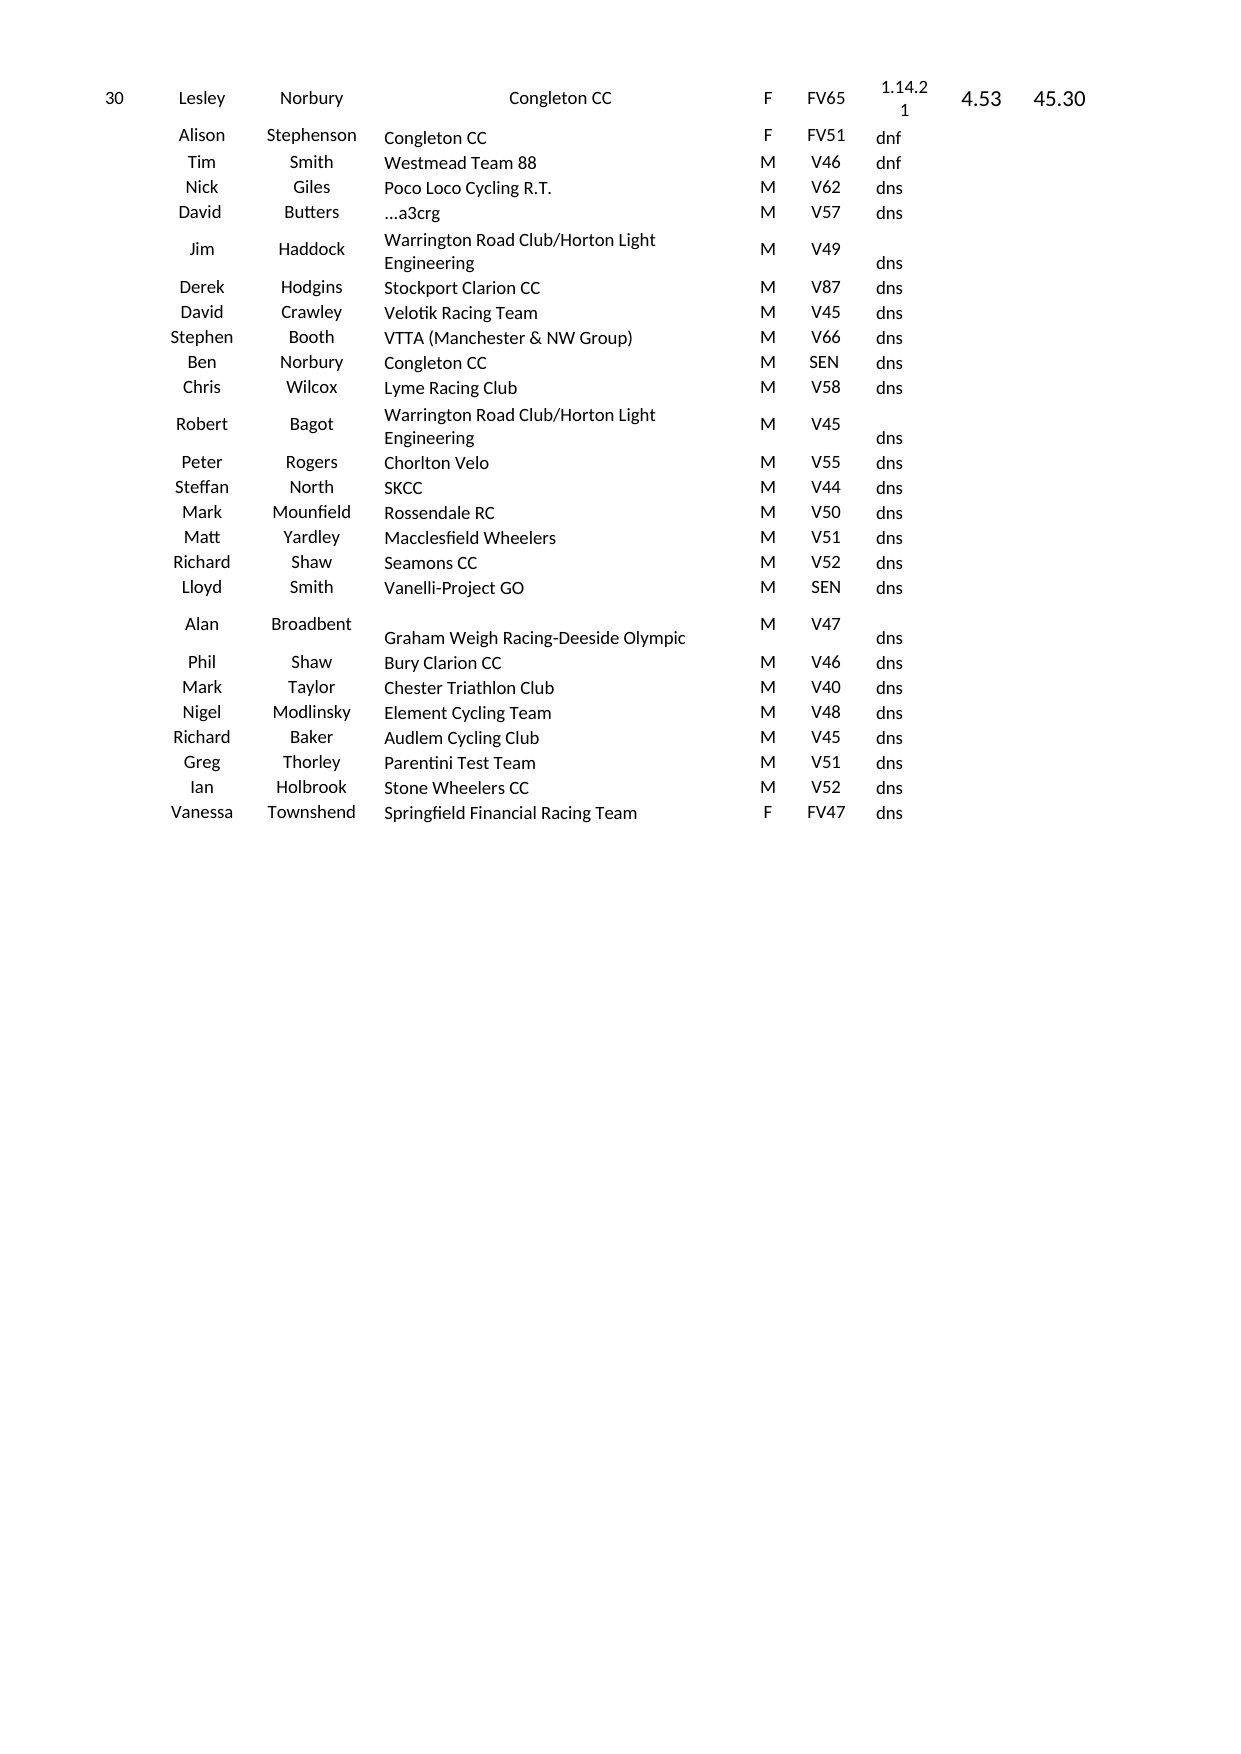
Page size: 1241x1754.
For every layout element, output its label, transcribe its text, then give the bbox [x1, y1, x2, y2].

table_cell [944, 649, 1019, 674]
table_cell [75, 174, 153, 199]
table_cell Velotik Racing Team [373, 299, 748, 324]
table_cell FV65 [788, 75, 864, 121]
table_cell [1019, 224, 1100, 274]
table_cell dns [865, 574, 944, 599]
table_cell dns [865, 224, 944, 274]
table_cell [75, 674, 153, 699]
table_cell North [250, 474, 373, 499]
table_cell Macclesfield Wheelers [373, 524, 748, 549]
table_cell [1019, 574, 1100, 599]
table_cell [944, 449, 1019, 474]
table_cell [944, 474, 1019, 499]
table_cell [75, 499, 153, 524]
table_cell M [748, 599, 788, 649]
table_cell Stone Wheelers CC [373, 774, 748, 799]
table_cell [944, 399, 1019, 449]
table_cell M [748, 499, 788, 524]
table_cell [1019, 199, 1100, 224]
table_cell David [154, 199, 250, 224]
table_cell M [748, 774, 788, 799]
table_cell [944, 499, 1019, 524]
table_cell SKCC [373, 474, 748, 499]
table_cell Shaw [250, 549, 373, 574]
table_cell V47 [788, 599, 864, 649]
table_cell Nick [154, 174, 250, 199]
table_cell M [748, 674, 788, 699]
table_cell dnf [865, 121, 944, 149]
table_cell Mark [154, 674, 250, 699]
table_cell David [154, 299, 250, 324]
table_cell dns [865, 499, 944, 524]
table_cell Westmead Team 88 [373, 149, 748, 174]
table_cell [944, 324, 1019, 349]
table_cell V58 [788, 374, 864, 399]
table_cell [1019, 299, 1100, 324]
table_cell [75, 724, 153, 749]
table_cell M [748, 549, 788, 574]
table_cell [944, 749, 1019, 774]
table_cell dns [865, 349, 944, 374]
table_cell Rossendale RC [373, 499, 748, 524]
table_cell [944, 724, 1019, 749]
table_cell V49 [788, 224, 864, 274]
table_cell M [748, 524, 788, 549]
table_cell Jim [154, 224, 250, 274]
table_cell V46 [788, 649, 864, 674]
table_cell Peter [154, 449, 250, 474]
table_cell Warrington Road Club/Horton Light Engineering [373, 399, 748, 449]
table_cell Graham Weigh Racing-Deeside Olympic [373, 599, 748, 649]
table_cell V66 [788, 324, 864, 349]
table_cell [1019, 674, 1100, 699]
table_cell [1019, 524, 1100, 549]
table_cell 45.30 [1019, 75, 1100, 121]
table_cell [1019, 349, 1100, 374]
table_cell dns [865, 649, 944, 674]
table_cell [944, 299, 1019, 324]
table_cell Richard [154, 724, 250, 749]
table_cell F [748, 121, 788, 149]
table_cell V50 [788, 499, 864, 524]
table_cell [75, 324, 153, 349]
table_cell Congleton CC [373, 349, 748, 374]
table_cell dns [865, 324, 944, 349]
table_cell V52 [788, 774, 864, 799]
table_cell M [748, 224, 788, 274]
table_cell Wilcox [250, 374, 373, 399]
table_cell Thorley [250, 749, 373, 774]
table_cell Stephen [154, 324, 250, 349]
table_cell Ian [154, 774, 250, 799]
table_cell dns [865, 599, 944, 649]
table_cell Warrington Road Club/Horton Light Engineering [373, 224, 748, 274]
table_cell [1019, 324, 1100, 349]
table_cell FV47 [788, 799, 864, 824]
table_cell Mounfield [250, 499, 373, 524]
table_cell [944, 599, 1019, 649]
table_cell M [748, 474, 788, 499]
table_cell VTTA (Manchester & NW Group) [373, 324, 748, 349]
table_cell Giles [250, 174, 373, 199]
table_cell Stockport Clarion CC [373, 274, 748, 299]
table_cell Smith [250, 574, 373, 599]
table_cell F [748, 75, 788, 121]
table_cell Hodgins [250, 274, 373, 299]
table_cell [1019, 799, 1100, 824]
table_cell [75, 799, 153, 824]
table_cell [75, 224, 153, 274]
table_cell M [748, 174, 788, 199]
table_cell [944, 121, 1019, 149]
table_cell [1019, 749, 1100, 774]
table_cell M [748, 149, 788, 174]
table_cell V57 [788, 199, 864, 224]
table_cell M [748, 374, 788, 399]
table_cell M [748, 399, 788, 449]
table_cell V45 [788, 399, 864, 449]
table_cell V51 [788, 524, 864, 549]
table_cell Congleton CC [373, 121, 748, 149]
table_cell Seamons CC [373, 549, 748, 574]
table_cell V45 [788, 724, 864, 749]
table_cell M [748, 274, 788, 299]
table_cell [944, 524, 1019, 549]
table_cell M [748, 349, 788, 374]
table_cell [944, 574, 1019, 599]
table_cell [75, 749, 153, 774]
table_cell Phil [154, 649, 250, 674]
table_cell [1019, 599, 1100, 649]
table_cell [944, 549, 1019, 574]
table_cell [1019, 499, 1100, 524]
table_cell [944, 149, 1019, 174]
table_cell [1019, 274, 1100, 299]
table_cell Vanelli-Project GO [373, 574, 748, 599]
table_cell ...a3crg [373, 199, 748, 224]
table_cell [75, 274, 153, 299]
table_cell Booth [250, 324, 373, 349]
table_cell [944, 199, 1019, 224]
table_cell [75, 199, 153, 224]
table_cell [1019, 399, 1100, 449]
table_cell [1019, 374, 1100, 399]
table_cell dns [865, 724, 944, 749]
table_cell Bury Clarion CC [373, 649, 748, 674]
table_cell 1.14.21 [865, 75, 944, 121]
table_cell Baker [250, 724, 373, 749]
table_cell Matt [154, 524, 250, 549]
table_cell V46 [788, 149, 864, 174]
table_cell Shaw [250, 649, 373, 674]
table_cell [75, 699, 153, 724]
table_cell M [748, 724, 788, 749]
table_cell V40 [788, 674, 864, 699]
table_cell dns [865, 399, 944, 449]
table_cell Norbury [250, 75, 373, 121]
table_cell 30 [75, 75, 153, 121]
table_cell [75, 474, 153, 499]
table_cell [75, 299, 153, 324]
table_cell V87 [788, 274, 864, 299]
table_cell [75, 399, 153, 449]
table_cell Congleton CC [373, 75, 748, 121]
table_cell V48 [788, 699, 864, 724]
table_cell M [748, 649, 788, 674]
table_cell dns [865, 799, 944, 824]
table_cell Ben [154, 349, 250, 374]
table_cell V62 [788, 174, 864, 199]
table_cell V45 [788, 299, 864, 324]
table_cell Broadbent [250, 599, 373, 649]
table_cell [1019, 149, 1100, 174]
table_cell Bagot [250, 399, 373, 449]
table_cell [944, 674, 1019, 699]
table_cell [944, 349, 1019, 374]
table_cell Element Cycling Team [373, 699, 748, 724]
table_cell dns [865, 524, 944, 549]
table_cell Townshend [250, 799, 373, 824]
table_cell Parentini Test Team [373, 749, 748, 774]
table_cell [944, 224, 1019, 274]
table_cell Norbury [250, 349, 373, 374]
table_cell [75, 449, 153, 474]
table_cell dns [865, 299, 944, 324]
table_cell dns [865, 774, 944, 799]
table_cell Robert [154, 399, 250, 449]
table_cell Steffan [154, 474, 250, 499]
table_cell [944, 374, 1019, 399]
table_cell dns [865, 374, 944, 399]
table_cell [1019, 774, 1100, 799]
table_cell Haddock [250, 224, 373, 274]
table_cell [75, 121, 153, 149]
table_cell [1019, 649, 1100, 674]
table_cell [75, 599, 153, 649]
table_cell Lesley [154, 75, 250, 121]
table_cell [1019, 121, 1100, 149]
table_cell Modlinsky [250, 699, 373, 724]
table_cell Alan [154, 599, 250, 649]
table_cell Chorlton Velo [373, 449, 748, 474]
table_cell M [748, 574, 788, 599]
table_cell Taylor [250, 674, 373, 699]
table_cell [944, 274, 1019, 299]
table_cell V52 [788, 549, 864, 574]
table_cell Butters [250, 199, 373, 224]
table_cell Tim [154, 149, 250, 174]
table_cell Rogers [250, 449, 373, 474]
table_cell M [748, 324, 788, 349]
table_cell [944, 699, 1019, 724]
table_cell Greg [154, 749, 250, 774]
table_cell dns [865, 199, 944, 224]
table_cell Mark [154, 499, 250, 524]
table_cell [1019, 174, 1100, 199]
table_cell dns [865, 749, 944, 774]
table_cell M [748, 449, 788, 474]
table_cell SEN [788, 349, 864, 374]
table_cell dns [865, 674, 944, 699]
table_cell dns [865, 699, 944, 724]
table_cell [75, 649, 153, 674]
table_cell [1019, 449, 1100, 474]
table_cell [75, 524, 153, 549]
table_cell Chester Triathlon Club [373, 674, 748, 699]
table_cell [944, 174, 1019, 199]
table_cell Holbrook [250, 774, 373, 799]
table_cell FV51 [788, 121, 864, 149]
table_cell 4.53 [944, 75, 1019, 121]
table_cell M [748, 299, 788, 324]
table_cell dns [865, 449, 944, 474]
table_cell F [748, 799, 788, 824]
table_cell [1019, 474, 1100, 499]
table_cell V51 [788, 749, 864, 774]
table_cell Stephenson [250, 121, 373, 149]
table_cell dns [865, 274, 944, 299]
table_cell Chris [154, 374, 250, 399]
table_cell Poco Loco Cycling R.T. [373, 174, 748, 199]
table_cell Nigel [154, 699, 250, 724]
table_cell [75, 374, 153, 399]
table_cell [944, 774, 1019, 799]
table_cell Alison [154, 121, 250, 149]
table_cell M [748, 199, 788, 224]
table_cell M [748, 749, 788, 774]
table_cell Lyme Racing Club [373, 374, 748, 399]
table_cell [75, 549, 153, 574]
table_cell [1019, 549, 1100, 574]
table_cell Richard [154, 549, 250, 574]
table_cell Springfield Financial Racing Team [373, 799, 748, 824]
table_cell V44 [788, 474, 864, 499]
table_cell dnf [865, 149, 944, 174]
table_cell [75, 574, 153, 599]
table_cell [1019, 699, 1100, 724]
table_cell [944, 799, 1019, 824]
table_cell [75, 149, 153, 174]
table_cell Audlem Cycling Club [373, 724, 748, 749]
table_cell SEN [788, 574, 864, 599]
table_cell [1019, 724, 1100, 749]
table_cell [75, 774, 153, 799]
table_cell dns [865, 174, 944, 199]
table_cell V55 [788, 449, 864, 474]
table_cell Smith [250, 149, 373, 174]
table_cell [75, 349, 153, 374]
table_cell dns [865, 549, 944, 574]
table_cell Lloyd [154, 574, 250, 599]
table_cell Derek [154, 274, 250, 299]
table_cell dns [865, 474, 944, 499]
table_cell Crawley [250, 299, 373, 324]
table_cell M [748, 699, 788, 724]
table_cell Yardley [250, 524, 373, 549]
table_cell Vanessa [154, 799, 250, 824]
